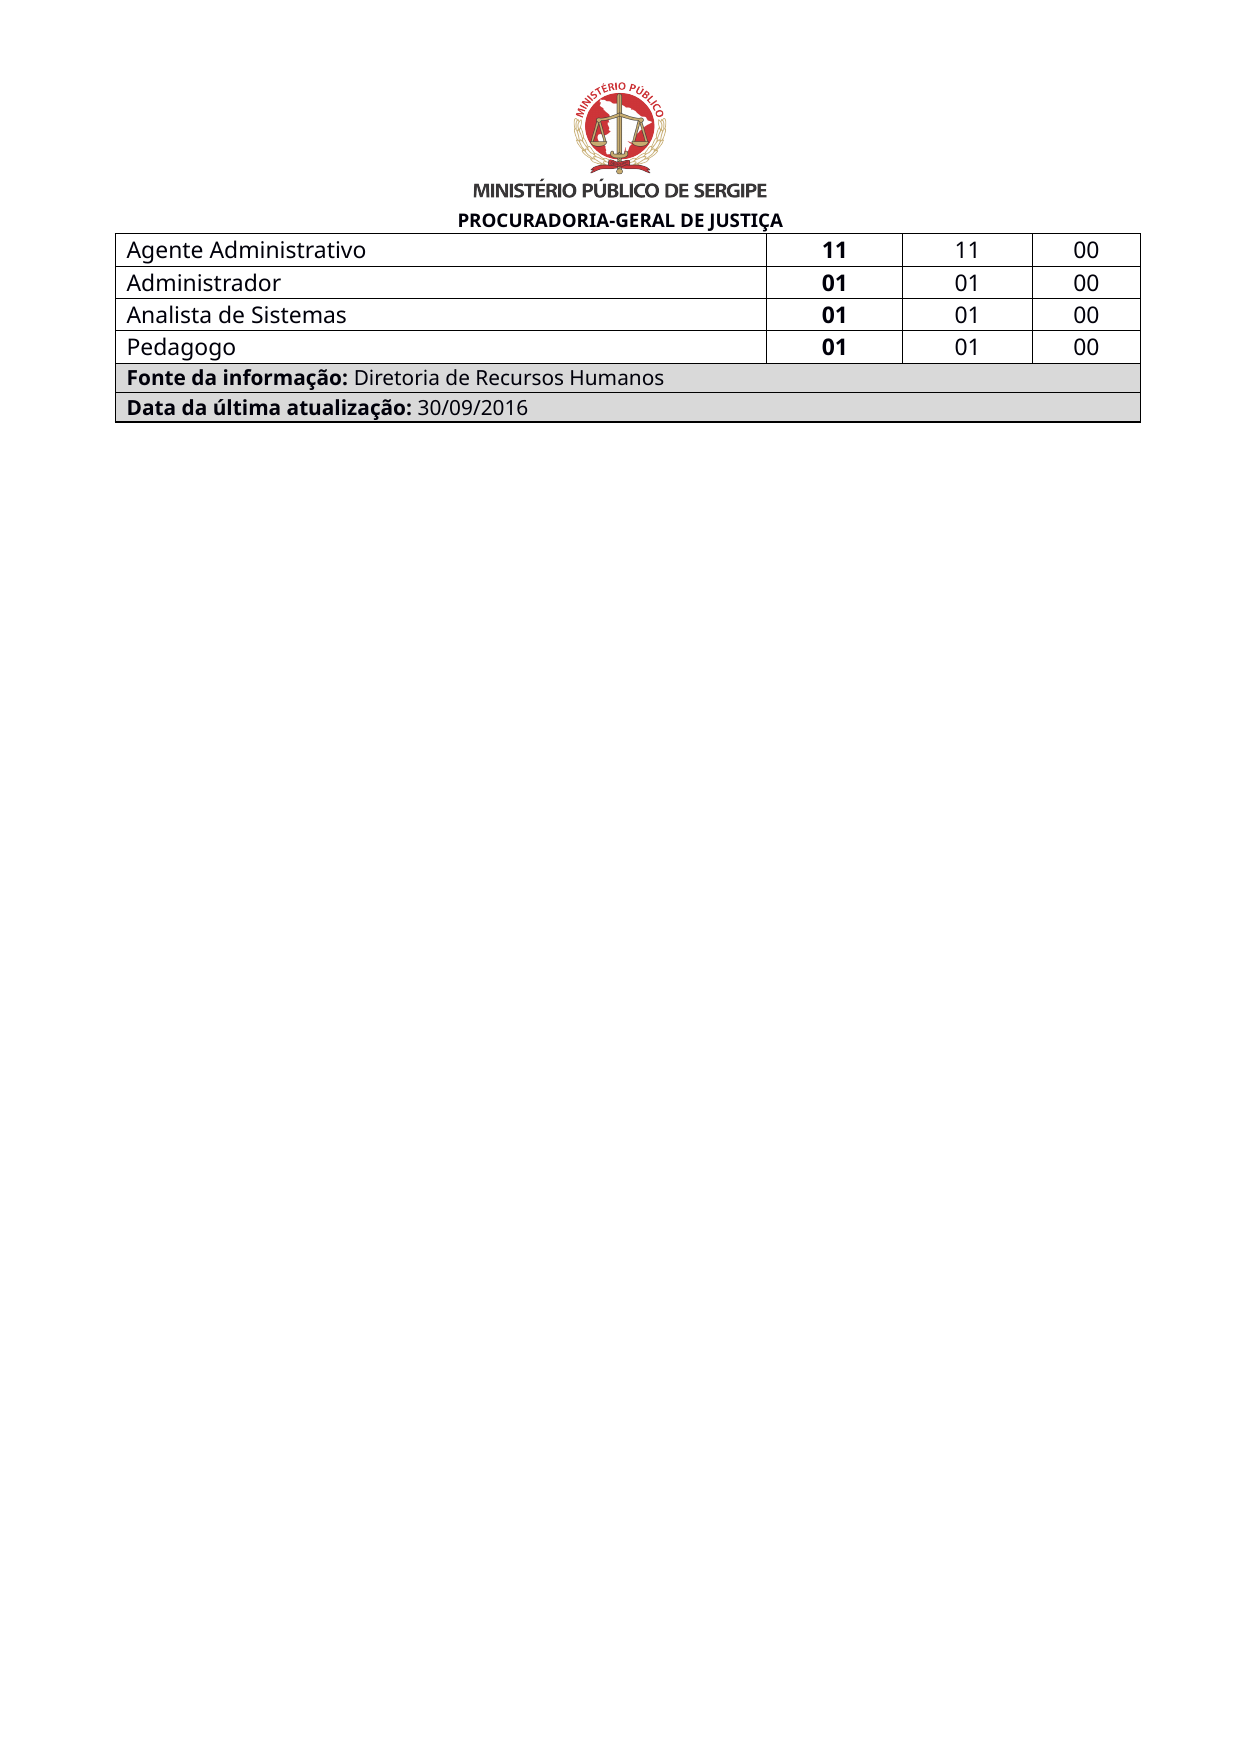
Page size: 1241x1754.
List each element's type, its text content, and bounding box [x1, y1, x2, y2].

table_cell 01 [903, 331, 1032, 362]
table_cell Analista de Sistemas [116, 299, 766, 330]
table_cell 01 [903, 299, 1032, 330]
table_cell 11 [903, 234, 1032, 266]
table_cell 00 [1033, 234, 1140, 266]
table_cell 00 [1033, 267, 1140, 298]
table_cell Pedagogo [116, 331, 766, 362]
table_cell 01 [903, 267, 1032, 298]
table_cell Data da última atualização: 30/09/2016 [116, 393, 1140, 421]
table_cell 01 [767, 299, 902, 330]
table_cell 01 [767, 331, 902, 362]
table_cell Agente Administrativo [116, 234, 766, 266]
table_cell 00 [1033, 331, 1140, 362]
picture [473, 82, 767, 201]
table_cell 00 [1033, 299, 1140, 330]
table_cell 01 [767, 267, 902, 298]
table_cell Fonte da informação: Diretoria de Recursos Humanos [116, 364, 1140, 392]
table_cell 11 [767, 234, 902, 266]
table_cell Administrador [116, 267, 766, 298]
